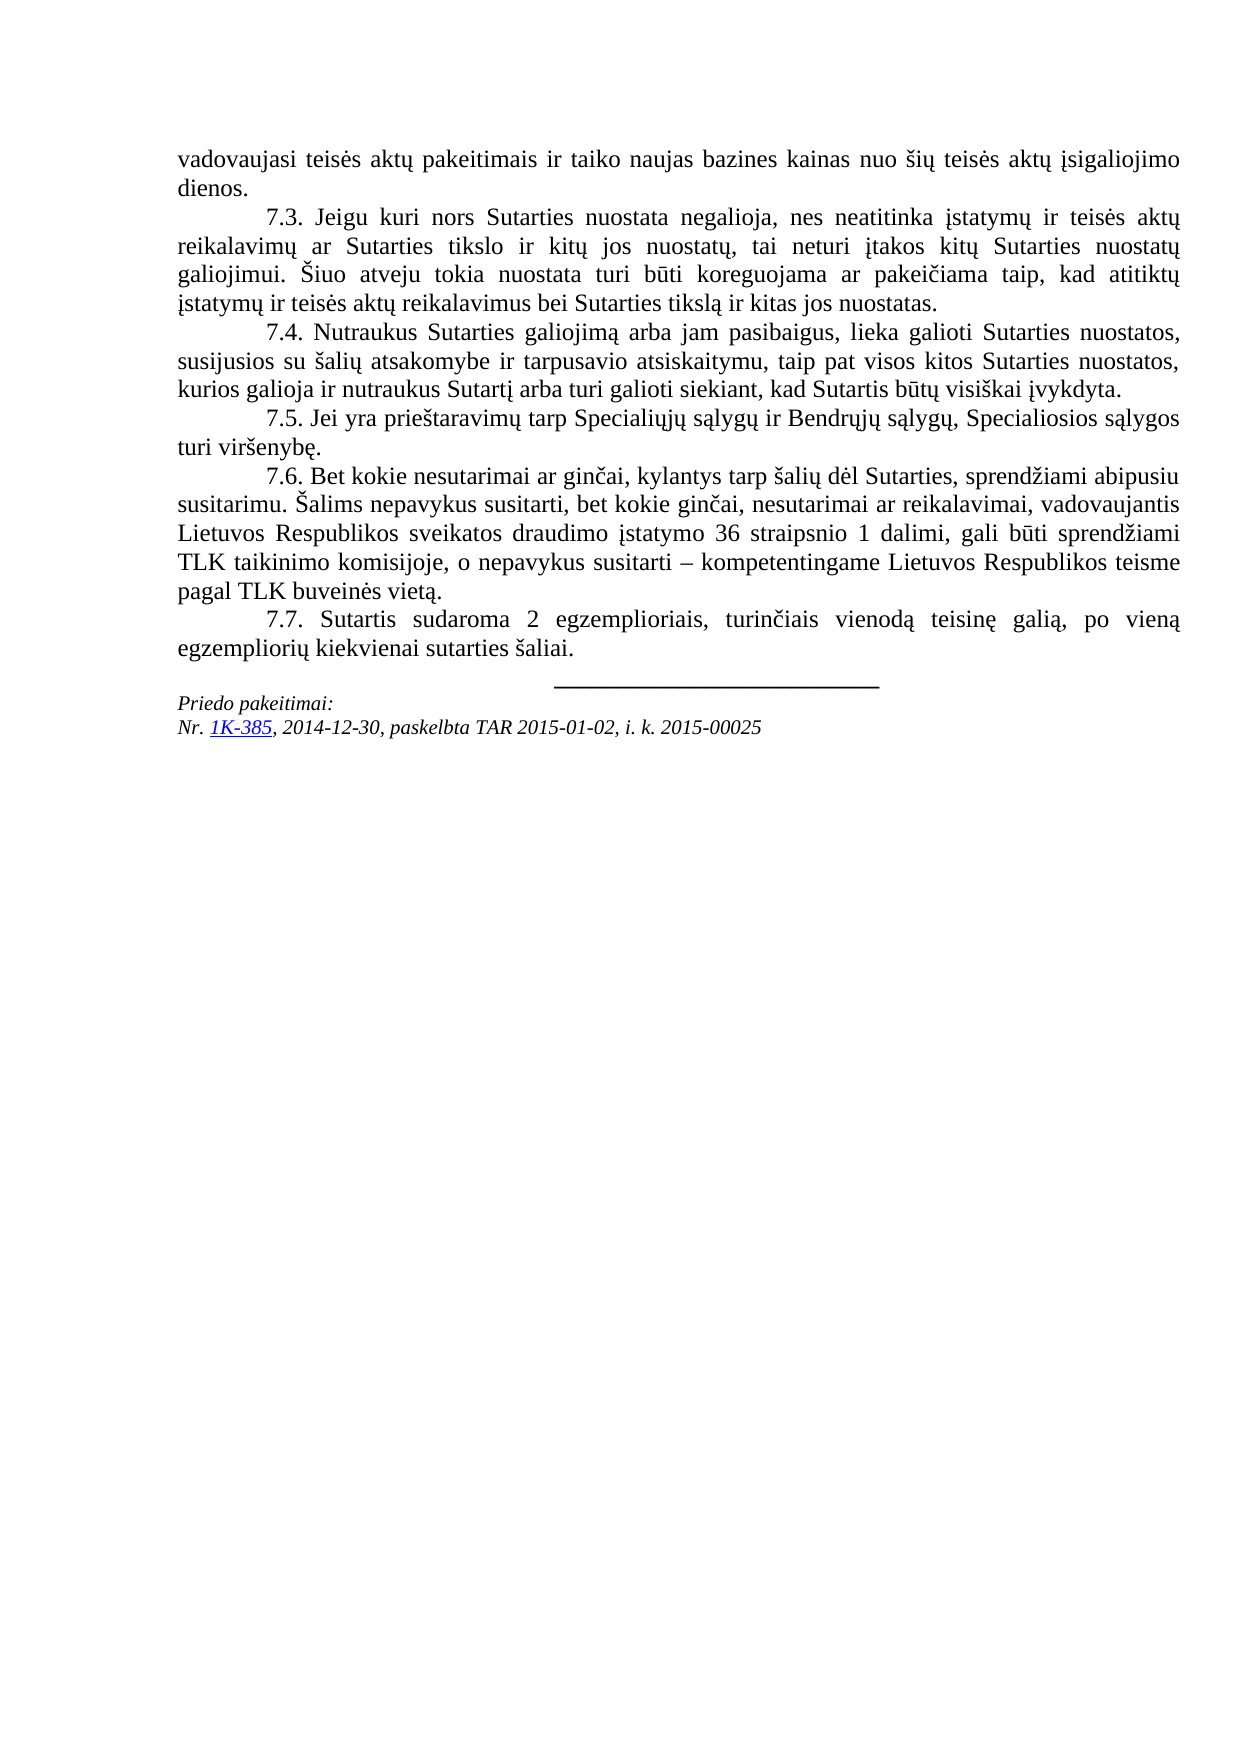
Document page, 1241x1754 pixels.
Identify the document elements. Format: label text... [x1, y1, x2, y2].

text 7.7. Sutartis sudaroma 2 egzemplioriais, turinčiais vienodą teisinę galią, po vieną egzempliorių kiekvienai sutarties šaliai. [177, 604, 1181, 662]
text 7.6. Bet kokie nesutarimai ar ginčai, kylantys tarp šalių dėl Sutarties, sprendžiami abipusiu susitarimu. Šalims nepavykus susitarti, bet kokie ginčai, nesutarimai ar reikalavimai, vadovaujantis Lietuvos Respublikos sveikatos draudimo įstatymo 36 straipsnio 1 dalimi, gali būti sprendžiami TLK taikinimo komisijoje, o nepavykus susitarti – kompetentingame Lietuvos Respublikos teisme pagal TLK buveinės vietą. [177, 461, 1181, 604]
text 7.5. Jei yra prieštaravimų tarp Specialiųjų sąlygų ir Bendrųjų sąlygų, Specialiosios sąlygos turi viršenybę. [177, 403, 1181, 461]
text __________________________ [252, 662, 1181, 691]
text 7.3. Jeigu kuri nors Sutarties nuostata negalioja, nes neatitinka įstatymų ir teisės aktų reikalavimų ar Sutarties tikslo ir kitų jos nuostatų, tai neturi įtakos kitų Sutarties nuostatų galiojimui. Šiuo atveju tokia nuostata turi būti koreguojama ar pakeičiama taip, kad atitiktų įstatymų ir teisės aktų reikalavimus bei Sutarties tikslą ir kitas jos nuostatas. [177, 202, 1181, 317]
text Priedo pakeitimai: [177, 691, 1181, 715]
text Nr. 1K-385, 2014-12-30, paskelbta TAR 2015-01-02, i. k. 2015-00025 [177, 715, 1181, 739]
text 7.4. Nutraukus Sutarties galiojimą arba jam pasibaigus, lieka galioti Sutarties nuostatos, susijusios su šalių atsakomybe ir tarpusavio atsiskaitymu, taip pat visos kitos Sutarties nuostatos, kurios galioja ir nutraukus Sutartį arba turi galioti siekiant, kad Sutartis būtų visiškai įvykdyta. [177, 317, 1181, 403]
text vadovaujasi teisės aktų pakeitimais ir taiko naujas bazines kainas nuo šių teisės aktų įsigaliojimo dienos. [177, 144, 1181, 202]
